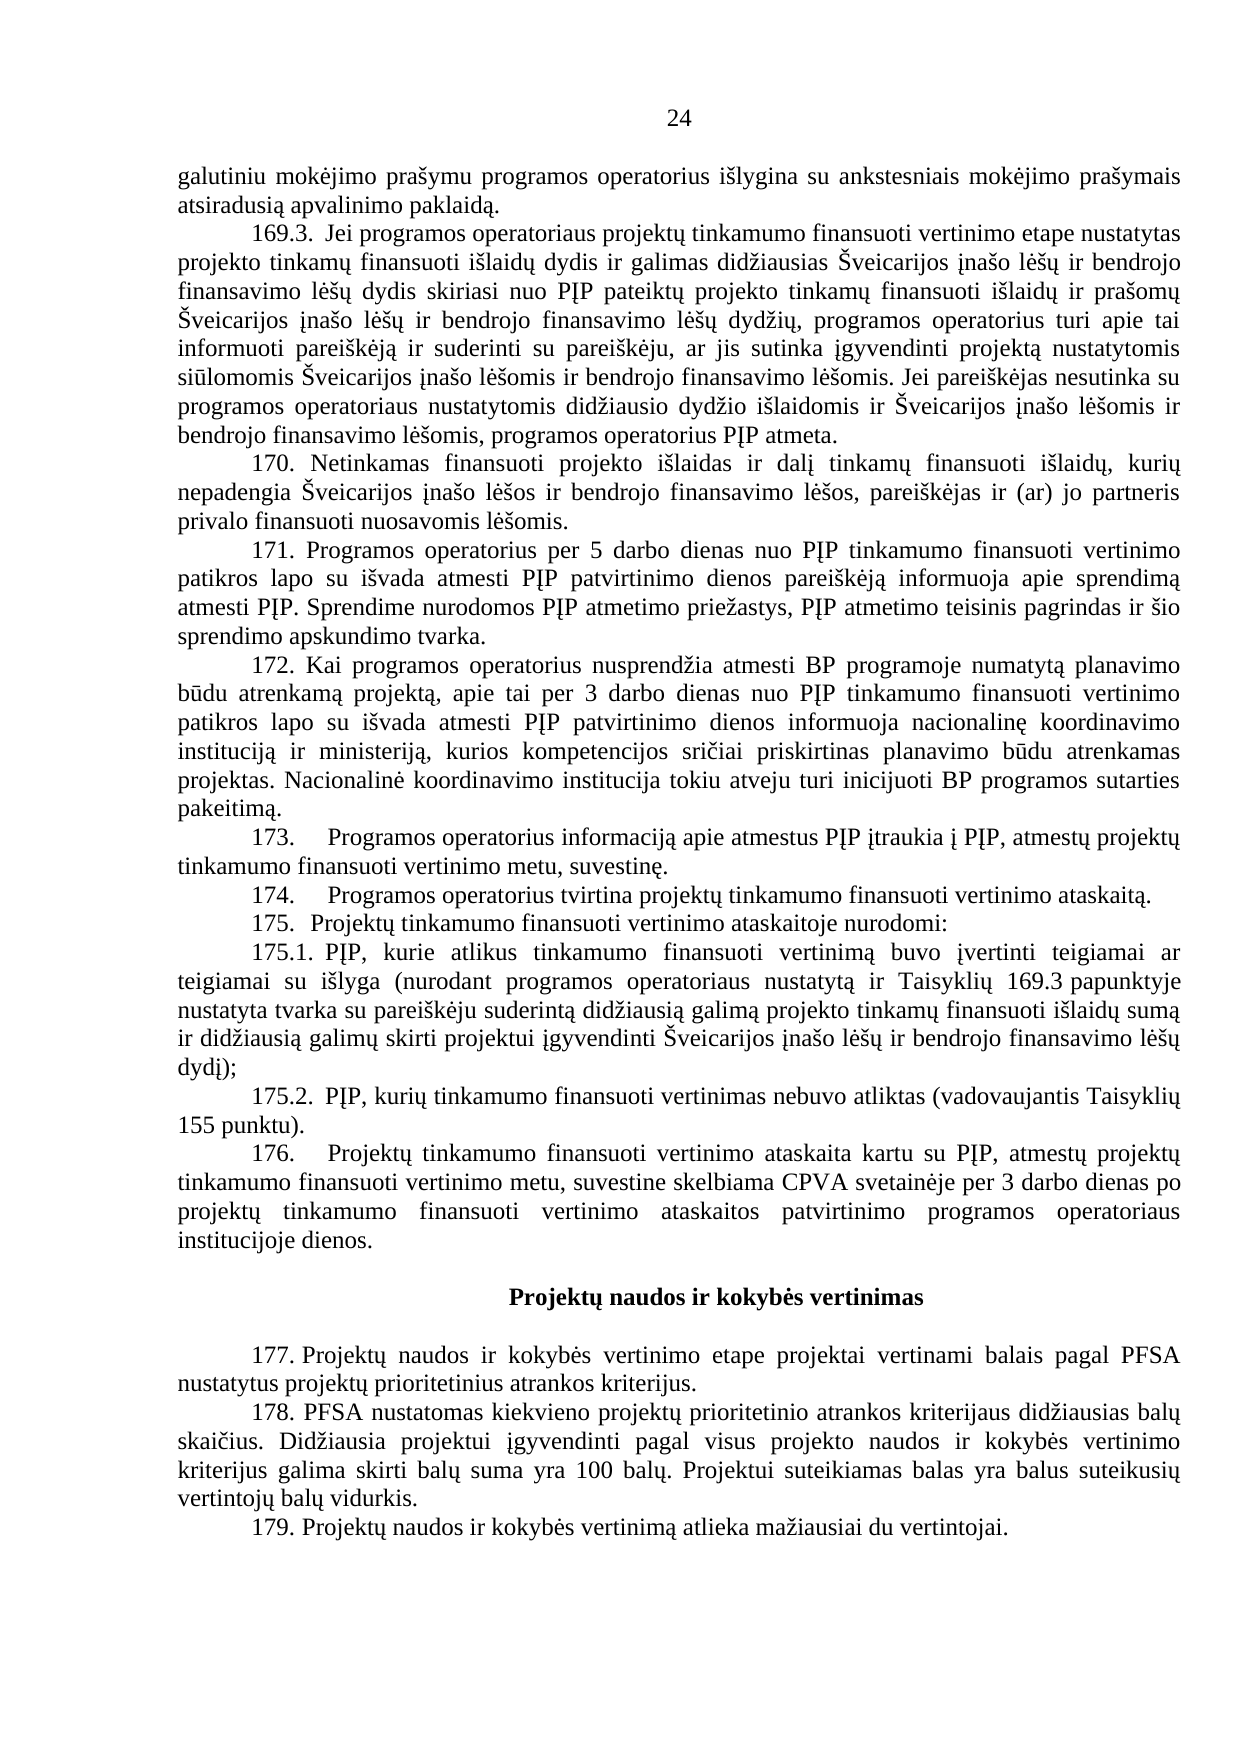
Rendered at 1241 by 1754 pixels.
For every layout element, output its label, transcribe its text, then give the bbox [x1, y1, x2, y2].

text 172. Kai programos operatorius nusprendžia atmesti BP programoje numatytą planavimo būdu atrenkamą projektą, apie tai per 3 darbo dienas nuo PĮP tinkamumo finansuoti vertinimo patikros lapo su išvada atmesti PĮP patvirtinimo dienos informuoja nacionalinę koordinavimo instituciją ir ministeriją, kurios kompetencijos sričiai priskirtinas planavimo būdu atrenkamas projektas. Nacionalinė koordinavimo institucija tokiu atveju turi inicijuoti BP programos sutarties pakeitimą. [177, 650, 1181, 822]
text 178. PFSA nustatomas kiekvieno projektų prioritetinio atrankos kriterijaus didžiausias balų skaičius. Didžiausia projektui įgyvendinti pagal visus projekto naudos ir kokybės vertinimo kriterijus galima skirti balų suma yra 100 balų. Projektui suteikiamas balas yra balus suteikusių vertintojų balų vidurkis. [177, 1397, 1181, 1512]
text 175.1. PĮP, kurie atlikus tinkamumo finansuoti vertinimą buvo įvertinti teigiamai ar teigiamai su išlyga (nurodant programos operatoriaus nustatytą ir Taisyklių 169.3 papunktyje nustatyta tvarka su pareiškėju suderintą didžiausią galimą projekto tinkamų finansuoti išlaidų sumą ir didžiausią galimų skirti projektui įgyvendinti Šveicarijos įnašo lėšų ir bendrojo finansavimo lėšų dydį); [177, 937, 1181, 1081]
text 177. Projektų naudos ir kokybės vertinimo etape projektai vertinami balais pagal PFSA nustatytus projektų prioritetinius atrankos kriterijus. [177, 1340, 1181, 1397]
text 169.3. Jei programos operatoriaus projektų tinkamumo finansuoti vertinimo etape nustatytas projekto tinkamų finansuoti išlaidų dydis ir galimas didžiausias Šveicarijos įnašo lėšų ir bendrojo finansavimo lėšų dydis skiriasi nuo PĮP pateiktų projekto tinkamų finansuoti išlaidų ir prašomų Šveicarijos įnašo lėšų ir bendrojo finansavimo lėšų dydžių, programos operatorius turi apie tai informuoti pareiškėją ir suderinti su pareiškėju, ar jis sutinka įgyvendinti projektą nustatytomis siūlomomis Šveicarijos įnašo lėšomis ir bendrojo finansavimo lėšomis. Jei pareiškėjas nesutinka su programos operatoriaus nustatytomis didžiausio dydžio išlaidomis ir Šveicarijos įnašo lėšomis ir bendrojo finansavimo lėšomis, programos operatorius PĮP atmeta. [177, 218, 1181, 448]
text 176. Projektų tinkamumo finansuoti vertinimo ataskaita kartu su PĮP, atmestų projektų tinkamumo finansuoti vertinimo metu, suvestine skelbiama CPVA svetainėje per 3 darbo dienas po projektų tinkamumo finansuoti vertinimo ataskaitos patvirtinimo programos operatoriaus institucijoje dienos. [177, 1138, 1181, 1253]
text 170. Netinkamas finansuoti projekto išlaidas ir dalį tinkamų finansuoti išlaidų, kurių nepadengia Šveicarijos įnašo lėšos ir bendrojo finansavimo lėšos, pareiškėjas ir (ar) jo partneris privalo finansuoti nuosavomis lėšomis. [177, 448, 1181, 535]
text Projektų naudos ir kokybės vertinimas [251, 1282, 1181, 1311]
text 173. Programos operatorius informaciją apie atmestus PĮP įtraukia į PĮP, atmestų projektų tinkamumo finansuoti vertinimo metu, suvestinę. [177, 822, 1181, 880]
text galutiniu mokėjimo prašymu programos operatorius išlygina su ankstesniais mokėjimo prašymais atsiradusią apvalinimo paklaidą. [177, 161, 1181, 218]
text 174. Programos operatorius tvirtina projektų tinkamumo finansuoti vertinimo ataskaitą. [177, 880, 1181, 908]
text 171. Programos operatorius per 5 darbo dienas nuo PĮP tinkamumo finansuoti vertinimo patikros lapo su išvada atmesti PĮP patvirtinimo dienos pareiškėją informuoja apie sprendimą atmesti PĮP. Sprendime nurodomos PĮP atmetimo priežastys, PĮP atmetimo teisinis pagrindas ir šio sprendimo apskundimo tvarka. [177, 535, 1181, 650]
text 175. Projektų tinkamumo finansuoti vertinimo ataskaitoje nurodomi: [177, 908, 1181, 937]
text 179. Projektų naudos ir kokybės vertinimą atlieka mažiausiai du vertintojai. [177, 1512, 1181, 1541]
text 175.2. PĮP, kurių tinkamumo finansuoti vertinimas nebuvo atliktas (vadovaujantis Taisyklių 155 punktu). [177, 1081, 1181, 1138]
